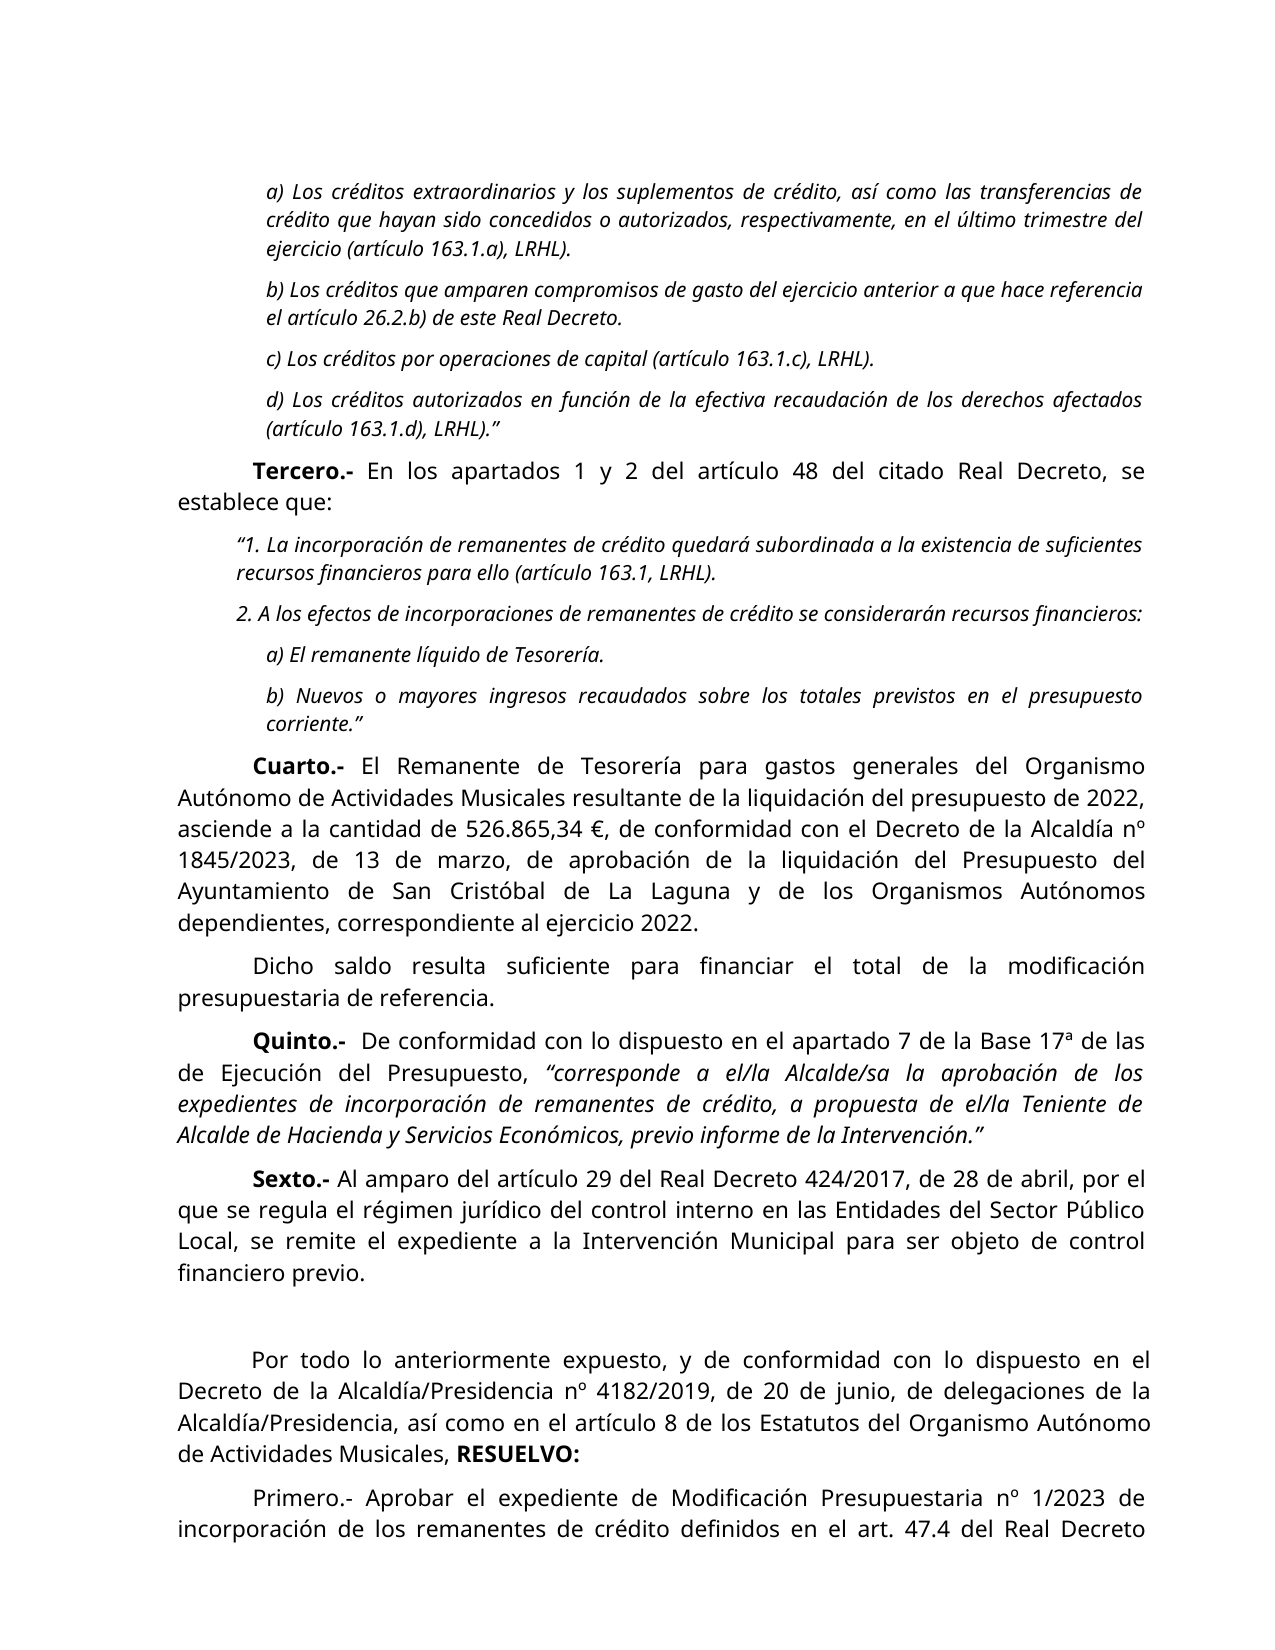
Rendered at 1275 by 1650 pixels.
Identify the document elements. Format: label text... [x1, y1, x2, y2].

text a) Los créditos extraordinarios y los suplementos de crédito, así como las transferencias de crédito que hayan sido concedidos o autorizados, respectivamente, en el último trimestre del ejercicio (artículo 163.1.a), LRHL). [266, 177, 1147, 262]
text Por todo lo anteriormente expuesto, y de conformidad con lo dispuesto en el Decreto de la Alcaldía/Presidencia nº 4182/2019, de 20 de junio, de delegaciones de la Alcaldía/Presidencia, así como en el artículo 8 de los Estatutos del Organismo Autónomo de Actividades Musicales, RESUELVO: [177, 1344, 1152, 1469]
text Quinto.- De conformidad con lo dispuesto en el apartado 7 de la Base 17ª de las de Ejecución del Presupuesto, “corresponde a el/la Alcalde/sa la aprobación de los expedientes de incorporación de remanentes de crédito, a propuesta de el/la Teniente de Alcalde de Hacienda y Servicios Económicos, previo informe de la Intervención.” [177, 1025, 1147, 1150]
text Tercero.- En los apartados 1 y 2 del artículo 48 del citado Real Decreto, se establece que: [177, 455, 1147, 517]
text b) Nuevos o mayores ingresos recaudados sobre los totales previstos en el presupuesto corriente.” [266, 681, 1147, 738]
text Dicho saldo resulta suficiente para financiar el total de la modificación presupuestaria de referencia. [177, 950, 1147, 1013]
text Primero.- Aprobar el expediente de Modificación Presupuestaria nº 1/2023 de incorporación de los remanentes de crédito definidos en el art. 47.4 del Real Decreto [177, 1482, 1147, 1544]
text a) El remanente líquido de Tesorería. [266, 640, 1147, 668]
text Sexto.- Al amparo del artículo 29 del Real Decreto 424/2017, de 28 de abril, por el que se regula el régimen jurídico del control interno en las Entidades del Sector Público Local, se remite el expediente a la Intervención Municipal para ser objeto de control financiero previo. [177, 1163, 1147, 1288]
text “1. La incorporación de remanentes de crédito quedará subordinada a la existencia de suficientes recursos financieros para ello (artículo 163.1, LRHL). [236, 530, 1147, 587]
text c) Los créditos por operaciones de capital (artículo 163.1.c), LRHL). [266, 344, 1147, 373]
text 2. A los efectos de incorporaciones de remanentes de crédito se considerarán recursos financieros: [236, 599, 1147, 627]
text b) Los créditos que amparen compromisos de gasto del ejercicio anterior a que hace referencia el artículo 26.2.b) de este Real Decreto. [266, 275, 1147, 332]
text Cuarto.- El Remanente de Tesorería para gastos generales del Organismo Autónomo de Actividades Musicales resultante de la liquidación del presupuesto de 2022, asciende a la cantidad de 526.865,34 €, de conformidad con el Decreto de la Alcaldía nº 1845/2023, de 13 de marzo, de aprobación de la liquidación del Presupuesto del Ayuntamiento de San Cristóbal de La Laguna y de los Organismos Autónomos dependientes, correspondiente al ejercicio 2022. [177, 750, 1147, 938]
text d) Los créditos autorizados en función de la efectiva recaudación de los derechos afectados (artículo 163.1.d), LRHL).” [266, 385, 1147, 442]
